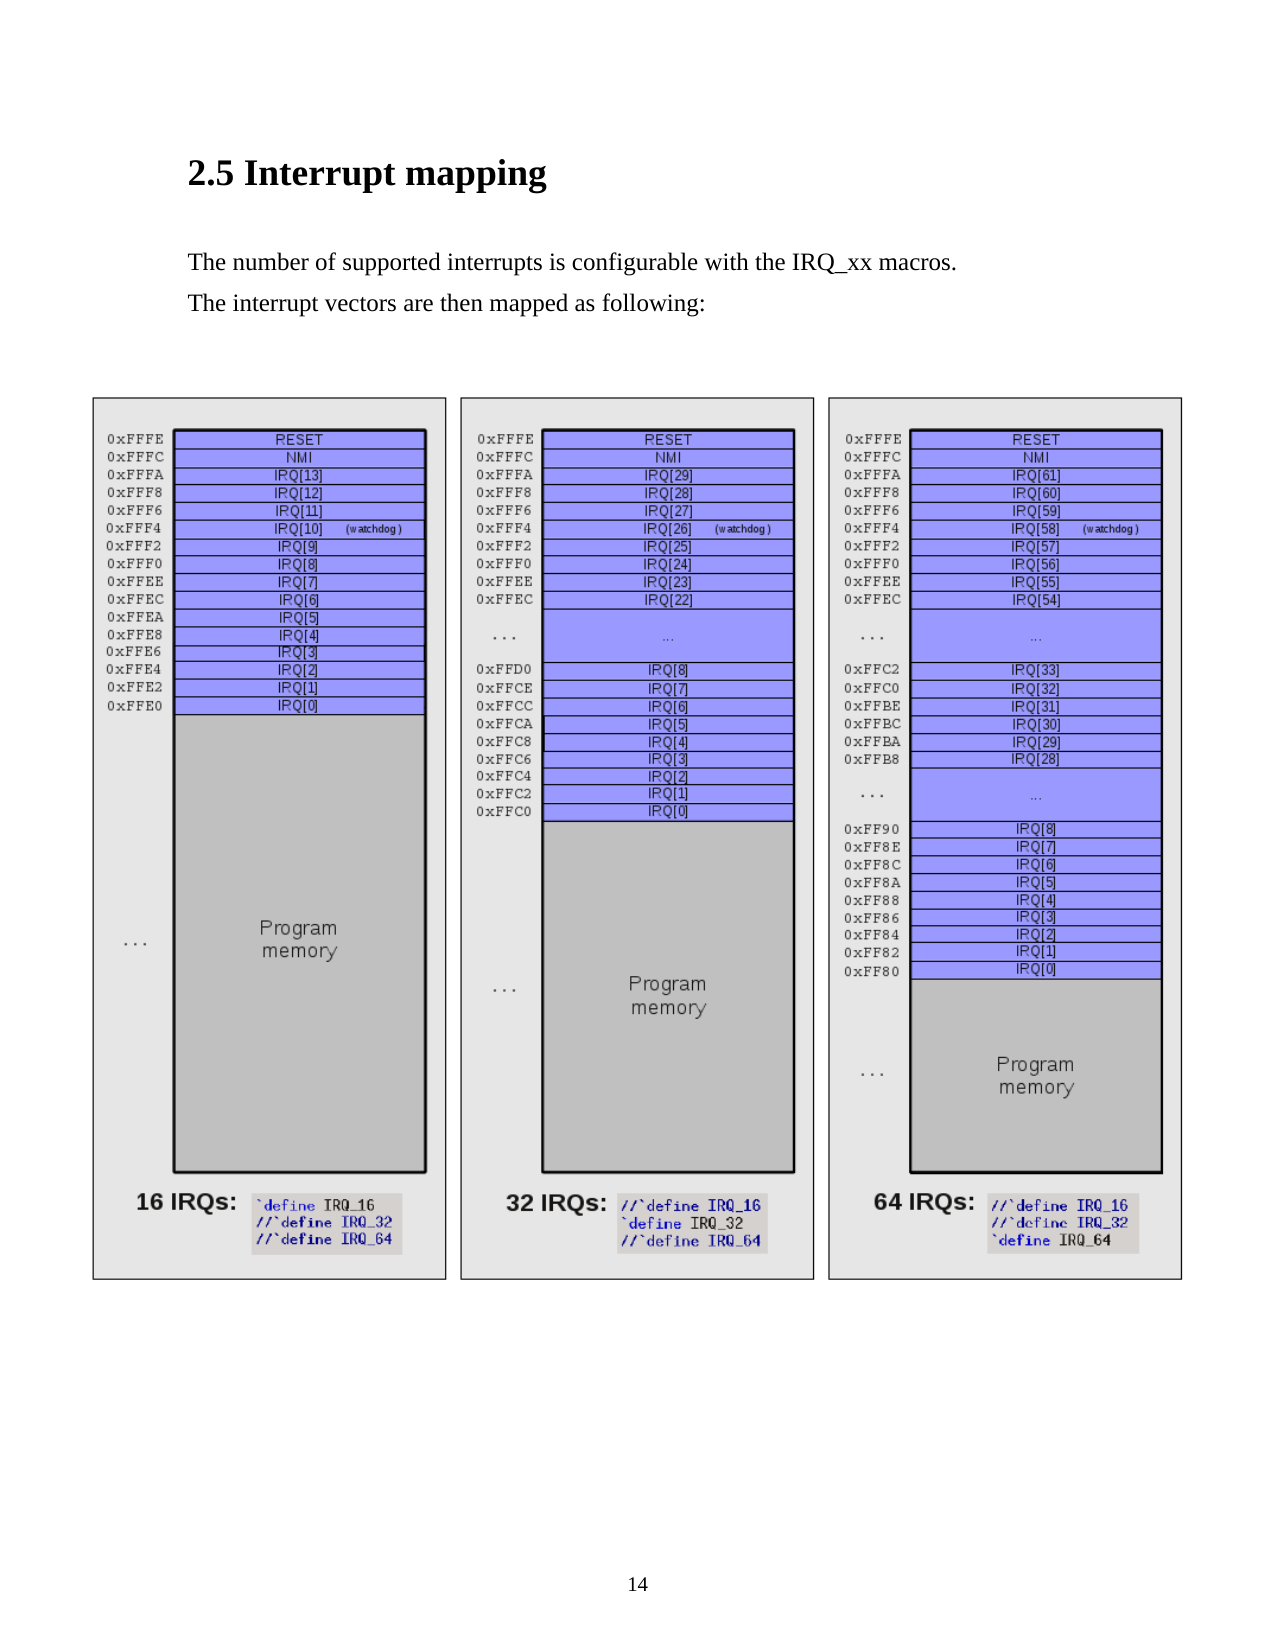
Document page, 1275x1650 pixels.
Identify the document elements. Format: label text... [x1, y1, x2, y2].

text The number of supported interrupts is configurable with the IRQ_xx macros. [187, 247, 1088, 276]
text The interrupt vectors are then mapped as following: [187, 288, 1088, 317]
picture [82, 388, 1193, 1287]
text 2.5 Interrupt mapping [187, 150, 1088, 193]
